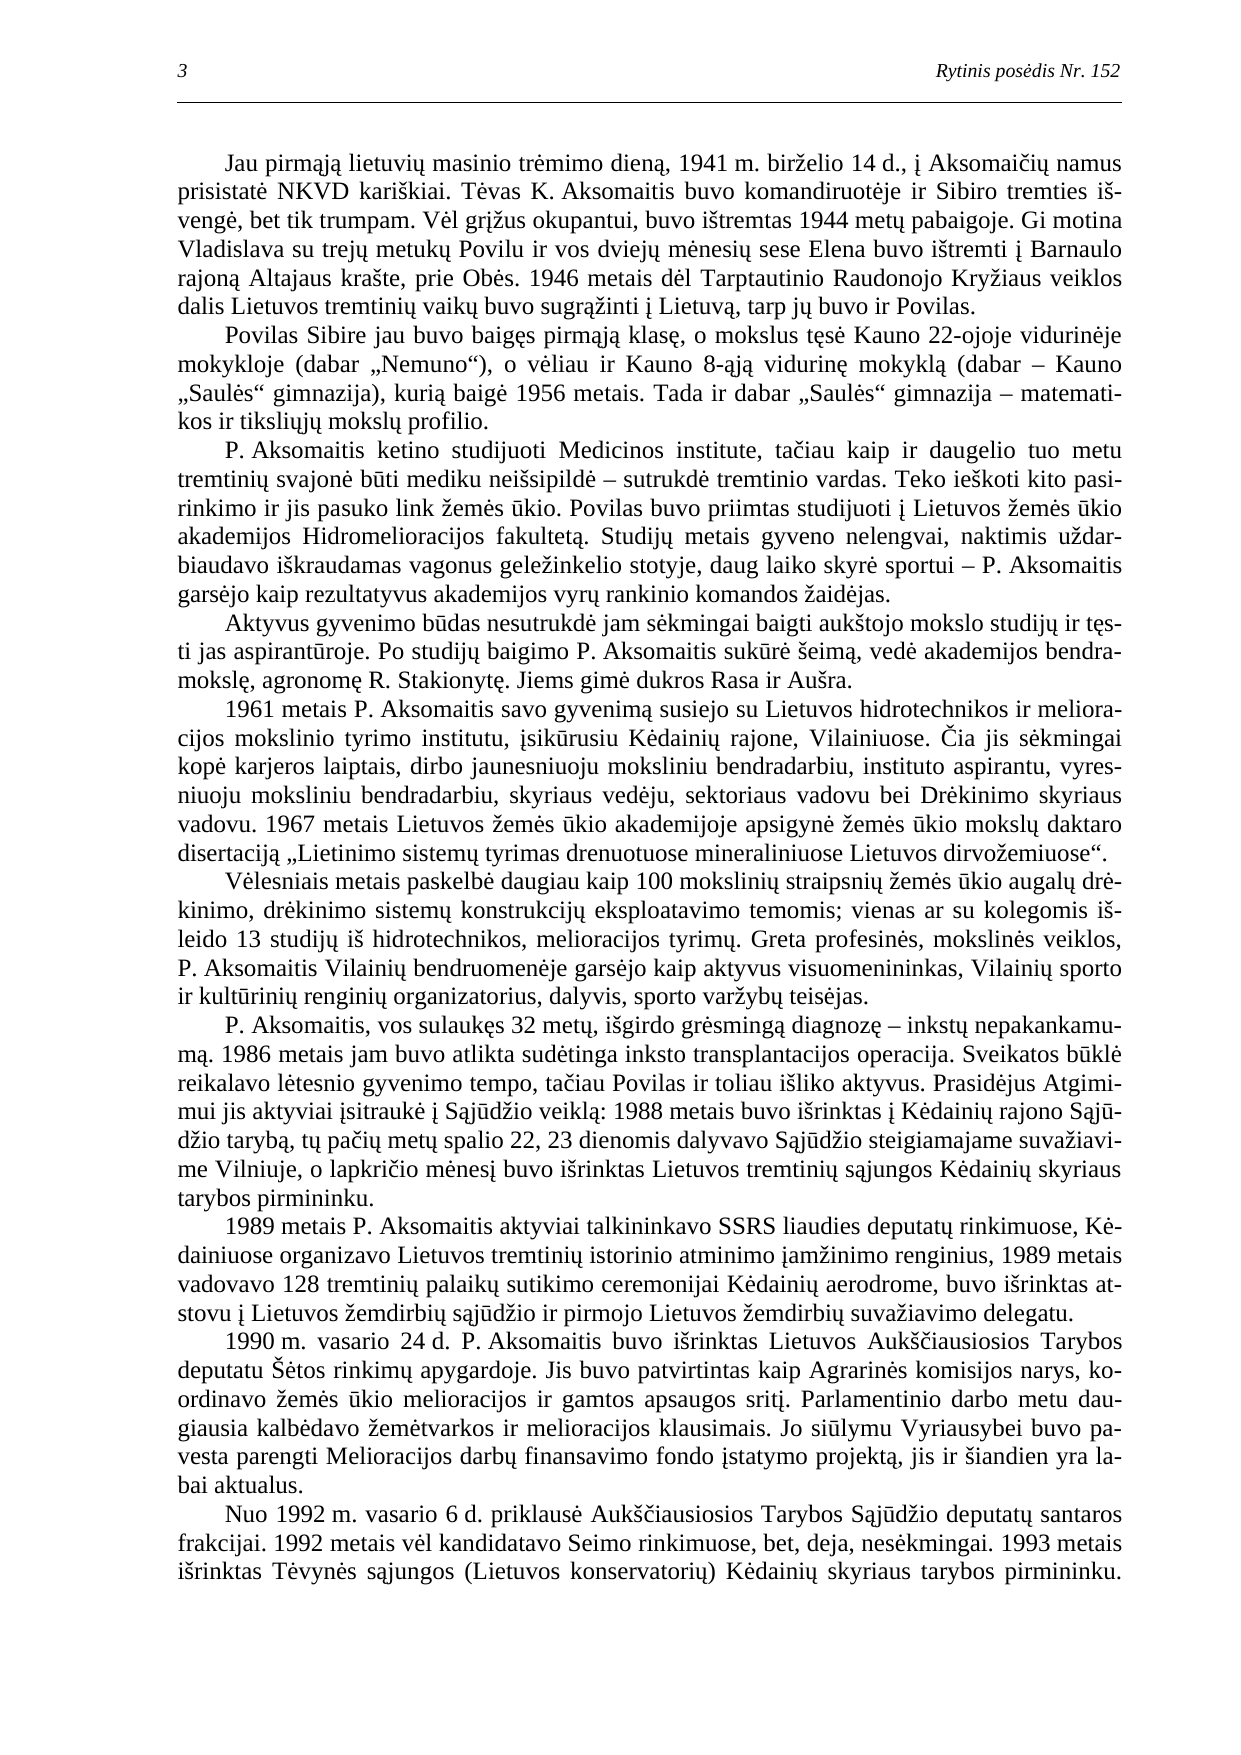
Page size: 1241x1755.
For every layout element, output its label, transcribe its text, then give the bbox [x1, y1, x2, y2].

text Vė­les­niais me­tais pa­skel­bė dau­giau kaip 100 moks­li­nių straips­nių že­mės ūkio au­ga­lų drė­ki­ni­mo, drė­ki­ni­mo sis­te­mų kon­struk­ci­jų eks­plo­a­ta­vi­mo te­mo­mis; vie­nas ar su ko­le­go­mis iš­leido 13 stu­di­jų iš hid­ro­tech­ni­kos, me­lio­ra­ci­jos ty­ri­mų. Gre­ta pro­fe­si­nės, moks­li­nės veik­los, P. Ak­so­mai­tis Vi­lai­nių ben­druo­me­nė­je gar­sė­jo kaip ak­ty­vus vi­suo­me­ni­nin­kas, Vi­lai­nių spor­to ir kul­tū­ri­nių ren­gi­nių or­ga­ni­za­to­rius, da­ly­vis, spor­to var­žy­bų tei­sė­jas. [177, 866, 1122, 1010]
text 1989 me­tais P. Ak­so­mai­tis ak­ty­viai tal­ki­nin­ka­vo SSRS liau­dies de­pu­ta­tų rin­ki­muo­se, Kė­dai­niuo­se or­ga­ni­za­vo Lie­tu­vos trem­ti­nių is­to­ri­nio at­mi­ni­mo įam­ži­ni­mo ren­gi­nius, 1989 me­tais va­do­va­vo 128 trem­ti­nių pa­lai­kų su­ti­ki­mo ce­re­mo­ni­jai Kė­dai­nių ae­ro­dro­me, bu­vo iš­rink­tas at­sto­vu į Lie­tu­vos žem­dir­bių są­jū­džio ir pir­mo­jo Lie­tu­vos žem­dir­bių su­va­žia­vi­mo de­le­ga­tu. [177, 1211, 1122, 1326]
text P. Ak­so­mai­tis, vos su­lau­kęs 32 me­tų, iš­gir­do grės­min­gą diag­no­zę – inks­tų ne­pa­kan­ka­mu­mą. 1986 me­tais jam bu­vo at­lik­ta su­dė­tin­ga inks­to transp­lan­ta­ci­jos ope­ra­ci­ja. Svei­ka­tos būk­lė rei­ka­la­vo lė­tes­nio gy­ve­ni­mo tem­po, ta­čiau Po­vi­las ir to­liau iš­li­ko ak­ty­vus. Pra­si­dė­jus At­gi­mi­mui jis ak­ty­viai įsi­trau­kė į Są­jū­džio veik­lą: 1988 me­tais bu­vo iš­rink­tas į Kė­dai­nių ra­jo­no Są­jū­džio ta­ry­bą, tų pa­čių me­tų spa­lio 22, 23 die­no­mis da­ly­va­vo Są­jū­džio stei­gia­ma­ja­me su­va­žia­vi­me Vil­niu­je, o lap­kri­čio mė­ne­sį bu­vo iš­rink­tas Lie­tu­vos trem­ti­nių są­jun­gos Kė­dai­nių sky­riaus ta­ry­bos pir­mi­nin­ku. [177, 1010, 1122, 1211]
text 1961 me­tais P. Ak­so­mai­tis sa­vo gy­ve­ni­mą su­sie­jo su Lie­tu­vos hid­ro­tech­ni­kos ir me­lio­ra­ci­jos moks­li­nio ty­ri­mo ins­ti­tu­tu, įsi­kū­ru­siu Kė­dai­nių ra­jo­ne, Vi­lai­niuo­se. Čia jis sėk­min­gai ko­pė kar­je­ros laip­tais, dir­bo jau­nes­niuo­ju moks­li­niu ben­dra­dar­biu, ins­ti­tu­to as­pi­ran­tu, vy­res­niuo­ju moks­li­niu ben­dra­dar­biu, sky­riaus ve­dė­ju, sek­to­riaus va­do­vu bei Drė­ki­ni­mo sky­riaus va­do­vu. 1967 me­tais Lie­tu­vos že­mės ūkio aka­de­mi­jo­je ap­si­gy­nė že­mės ūkio moks­lų dak­ta­ro di­ser­ta­ci­ją „Lie­ti­ni­mo sis­te­mų ty­ri­mas dre­nuo­tuo­se mi­ne­ra­li­niuo­se Lie­tu­vos dir­vo­že­miuo­se“. [177, 694, 1122, 866]
text Nuo 1992 m. va­sa­rio 6 d. pri­klau­sė Aukš­čiau­sio­sios Ta­ry­bos Są­jū­džio de­pu­ta­tų san­ta­ros frak­ci­jai. 1992 me­tais vėl kan­di­da­ta­vo Sei­mo rin­ki­muo­se, bet, de­ja, ne­sėk­min­gai. 1993 me­tais iš­rink­tas Tė­vy­nės są­jun­gos (Lie­tu­vos kon­ser­va­to­rių) Kė­dai­nių sky­riaus ta­ry­bos pir­mi­nin­ku. [177, 1499, 1122, 1585]
text Ak­ty­vus gy­ve­ni­mo bū­das ne­su­truk­dė jam sėk­min­gai baig­ti aukš­to­jo moks­lo stu­di­jų ir tęs­ti jas as­pi­ran­tū­ro­je. Po stu­di­jų bai­gi­mo P. Ak­so­mai­tis su­kū­rė šei­mą, ve­dė aka­de­mi­jos ben­dra­moks­lę, ag­ro­no­mę R. Sta­kio­ny­tę. Jiems gi­mė duk­ros Ra­sa ir Auš­ra. [177, 608, 1122, 694]
text P. Ak­so­mai­tis ke­ti­no stu­di­juo­ti Me­di­ci­nos ins­ti­tu­te, ta­čiau kaip ir dau­ge­lio tuo me­tu trem­ti­nių sva­jo­nė bū­ti me­di­ku ne­iš­si­pil­dė – su­truk­dė trem­ti­nio var­das. Te­ko ieš­ko­ti ki­to pa­si­rin­ki­mo ir jis pa­su­ko link že­mės ūkio. Po­vi­las bu­vo pri­im­tas stu­di­juo­ti į Lie­tu­vos že­mės ūkio aka­de­mi­jos Hid­ro­me­lio­ra­ci­jos fa­kul­te­tą. Stu­di­jų me­tais gy­ve­no ne­leng­vai, nak­ti­mis už­dar­biau­da­vo iš­krau­da­mas va­go­nus ge­le­žin­ke­lio sto­ty­je, daug lai­ko sky­rė spor­tui – P. Ak­so­mai­tis gar­sė­jo kaip re­zul­ta­ty­vus aka­de­mi­jos vy­rų ran­ki­nio ko­man­dos žai­dė­jas. [177, 435, 1122, 608]
text 1990 m. va­sa­rio 24 d. P. Ak­so­mai­tis bu­vo iš­rink­tas Lie­tu­vos Aukš­čiau­sio­sios Ta­ry­bos de­pu­ta­tu Šė­tos rin­ki­mų apy­gar­do­je. Jis bu­vo pa­tvir­tin­tas kaip Ag­ra­ri­nės ko­mi­si­jos na­rys, ko­or­di­na­vo že­mės ūkio me­lio­ra­ci­jos ir gam­tos ap­sau­gos sri­tį. Par­la­men­ti­nio dar­bo me­tu dau­giau­sia kalbėda­vo že­mė­tvarkos ir me­lio­ra­ci­jos klau­si­mais. Jo siū­ly­mu Vy­riau­sy­bei bu­vo pa­ves­ta pa­reng­ti Me­lio­ra­ci­jos dar­bų fi­nan­sa­vi­mo fon­do įsta­ty­mo pro­jek­tą, jis ir šian­dien yra la­bai ak­tu­a­lus. [177, 1326, 1122, 1499]
text Po­vi­las Si­bi­re jau bu­vo bai­gęs pir­mą­ją kla­sę, o moks­lus tę­sė Kau­no 22-ojo­je vi­du­ri­nė­je mo­kyk­lo­je (da­bar „Ne­mu­no“), o vė­liau ir Kau­no 8-ąją vi­du­ri­nę mo­kyk­lą (da­bar – Kau­no „Sau­lės“ gim­na­zi­ja), ku­rią bai­gė 1956 me­tais. Ta­da ir da­bar „Sau­lės“ gim­na­zi­ja – ma­te­ma­ti­kos ir tiks­lių­jų moks­lų pro­fi­lio. [177, 320, 1122, 435]
text Jau pir­mą­ją lie­tu­vių ma­si­nio trė­mi­mo die­ną, 1941 m. bir­že­lio 14 d., į Ak­so­mai­čių na­mus pri­sis­ta­tė NKVD ka­riš­kiai. Tė­vas K. Ak­so­mai­tis bu­vo ko­man­di­ruo­tė­je ir Si­bi­ro trem­ties iš­ven­gė, bet tik trum­pam. Vėl grį­žus oku­pan­tui, bu­vo iš­trem­tas 1944 metų pa­bai­go­je. Gi mo­ti­na Vla­dis­la­va su tre­jų me­tu­kų Po­vi­lu ir vos dvie­jų mė­ne­sių se­se Ele­na bu­vo iš­trem­ti į Bar­nau­lo ra­jo­ną Al­ta­jaus kraš­te, prie Obės. 1946 metais dėl Tarp­tau­ti­nio Rau­do­no­jo Kry­žiaus veik­los da­lis Lie­tu­vos trem­ti­nių vai­kų bu­vo su­grą­žin­ti į Lie­tu­vą, tarp jų bu­vo ir Po­vi­las. [177, 148, 1122, 320]
